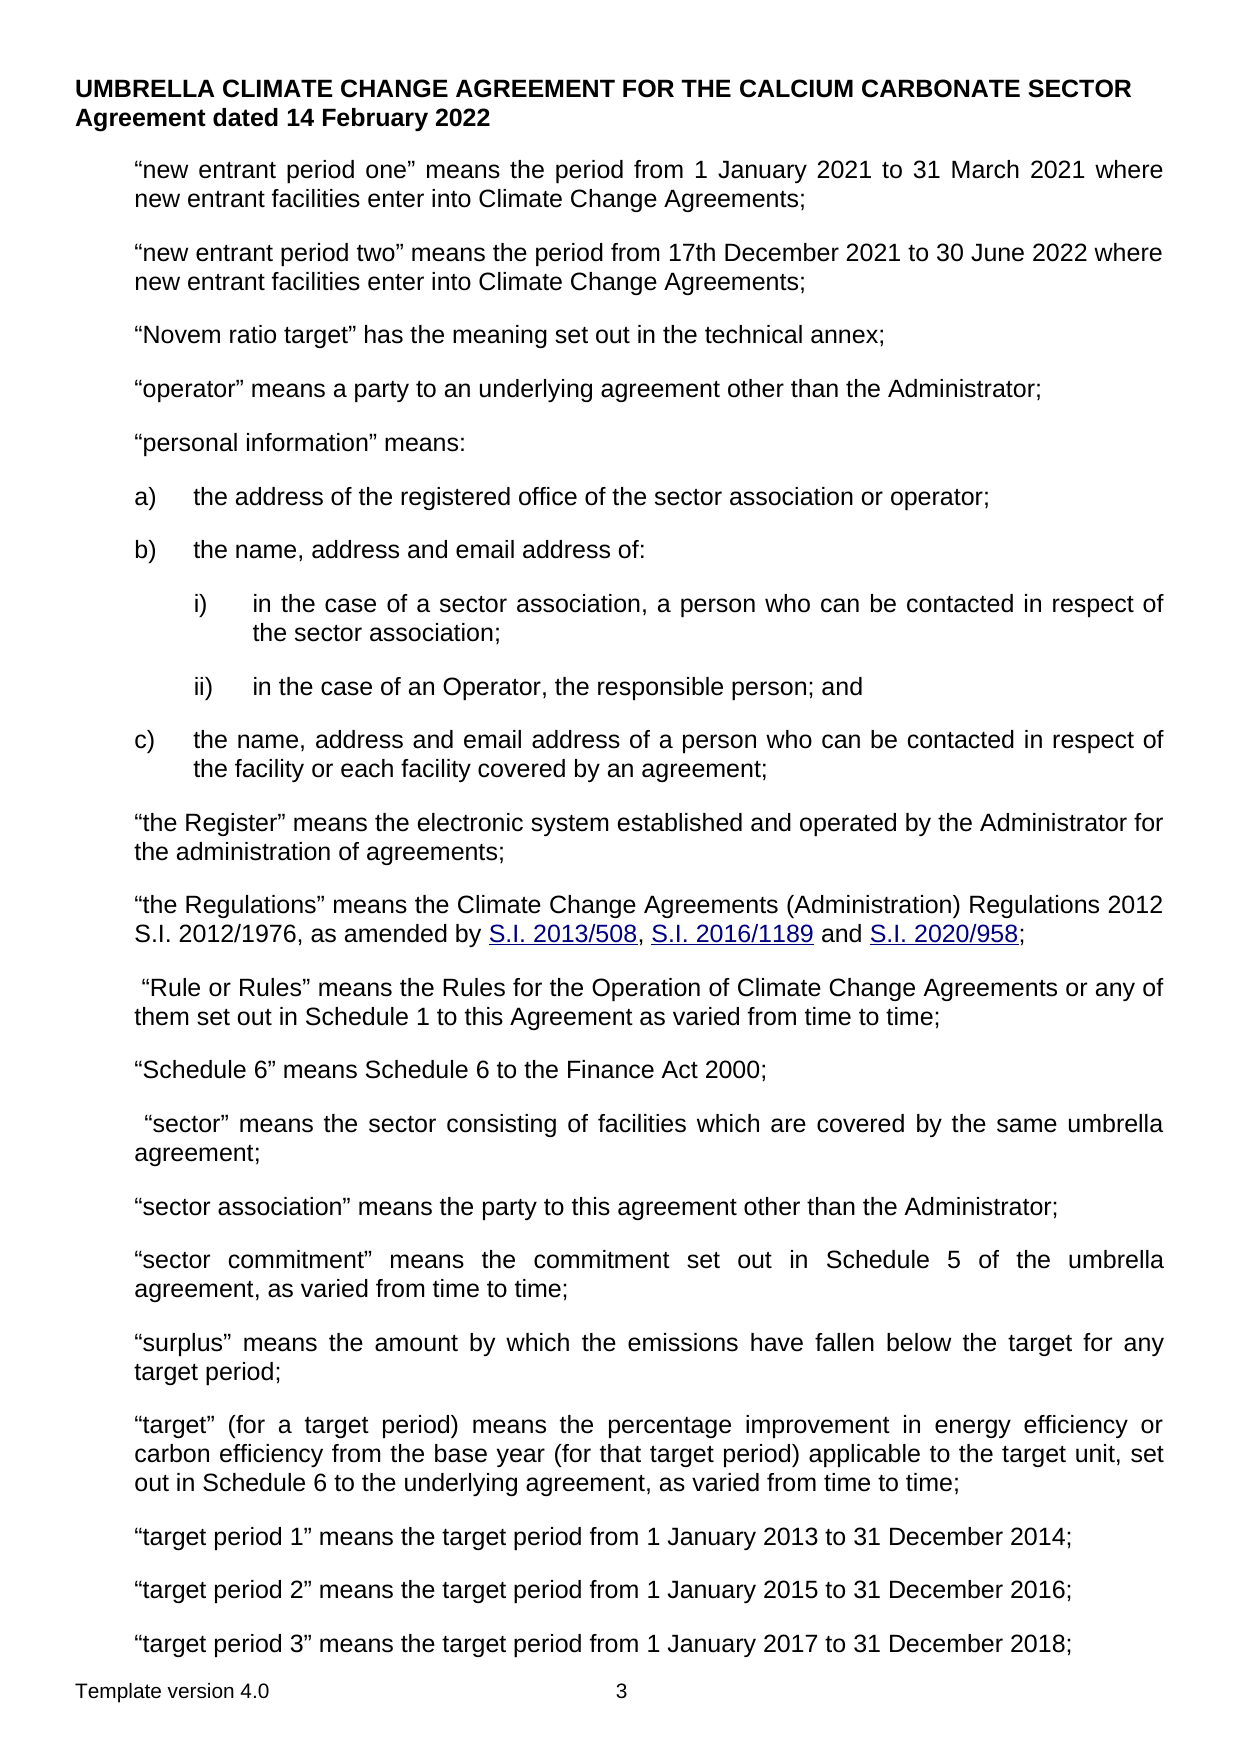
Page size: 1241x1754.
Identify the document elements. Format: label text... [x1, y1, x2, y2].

text “Novem ratio target” has the meaning set out in the technical annex; [134, 320, 1165, 349]
text “sector commitment” means the commitment set out in Schedule 5 of the umbrella agreement, as varied from time to time; [134, 1245, 1165, 1303]
text “Schedule 6” means Schedule 6 to the Finance Act 2000; [134, 1055, 1165, 1084]
text “sector association” means the party to this agreement other than the Administrator; [134, 1191, 1165, 1220]
text “target period 2” means the target period from 1 January 2015 to 31 December 2016; [134, 1575, 1165, 1604]
text “operator” means a party to an underlying agreement other than the Administrator; [134, 374, 1165, 403]
text a) the address of the registered office of the sector association or operator; [134, 481, 1165, 510]
text “target period 3” means the target period from 1 January 2017 to 31 December 2018; [134, 1629, 1165, 1658]
text “the Regulations” means the Climate Change Agreements (Administration) Regulations 2012 S.I. 2012/1976, as amended by S.I. 2013/508, S.I. 2016/1189 and S.I. 2020/958; [134, 890, 1165, 948]
text “the Register” means the electronic system established and operated by the Administrator for the administration of agreements; [134, 808, 1165, 865]
text “personal information” means: [134, 428, 1165, 456]
text “sector” means the sector consisting of facilities which are covered by the same umbrella agreement; [134, 1109, 1165, 1166]
text i) in the case of a sector association, a person who can be contacted in respect of the sector association; [193, 589, 1165, 646]
text “new entrant period two” means the period from 17th December 2021 to 30 June 2022 where new entrant facilities enter into Climate Change Agreements; [134, 238, 1165, 295]
text “Rule or Rules” means the Rules for the Operation of Climate Change Agreements or any of them set out in Schedule 1 to this Agreement as varied from time to time; [134, 973, 1165, 1030]
text “surplus” means the amount by which the emissions have fallen below the target for any target period; [134, 1328, 1165, 1385]
text c) the name, address and email address of a person who can be contacted in respect of the facility or each facility covered by an agreement; [134, 725, 1165, 783]
text b) the name, address and email address of: [134, 535, 1165, 564]
text “target” (for a target period) means the percentage improvement in energy efficiency or carbon efficiency from the base year (for that target period) applicable to the target unit, set out in Schedule 6 to the underlying agreement, as varied from time to time; [134, 1410, 1165, 1496]
text “new entrant period one” means the period from 1 January 2021 to 31 March 2021 where new entrant facilities enter into Climate Change Agreements; [134, 155, 1165, 213]
text “target period 1” means the target period from 1 January 2013 to 31 December 2014; [134, 1521, 1165, 1550]
text ii) in the case of an Operator, the responsible person; and [193, 671, 1165, 700]
